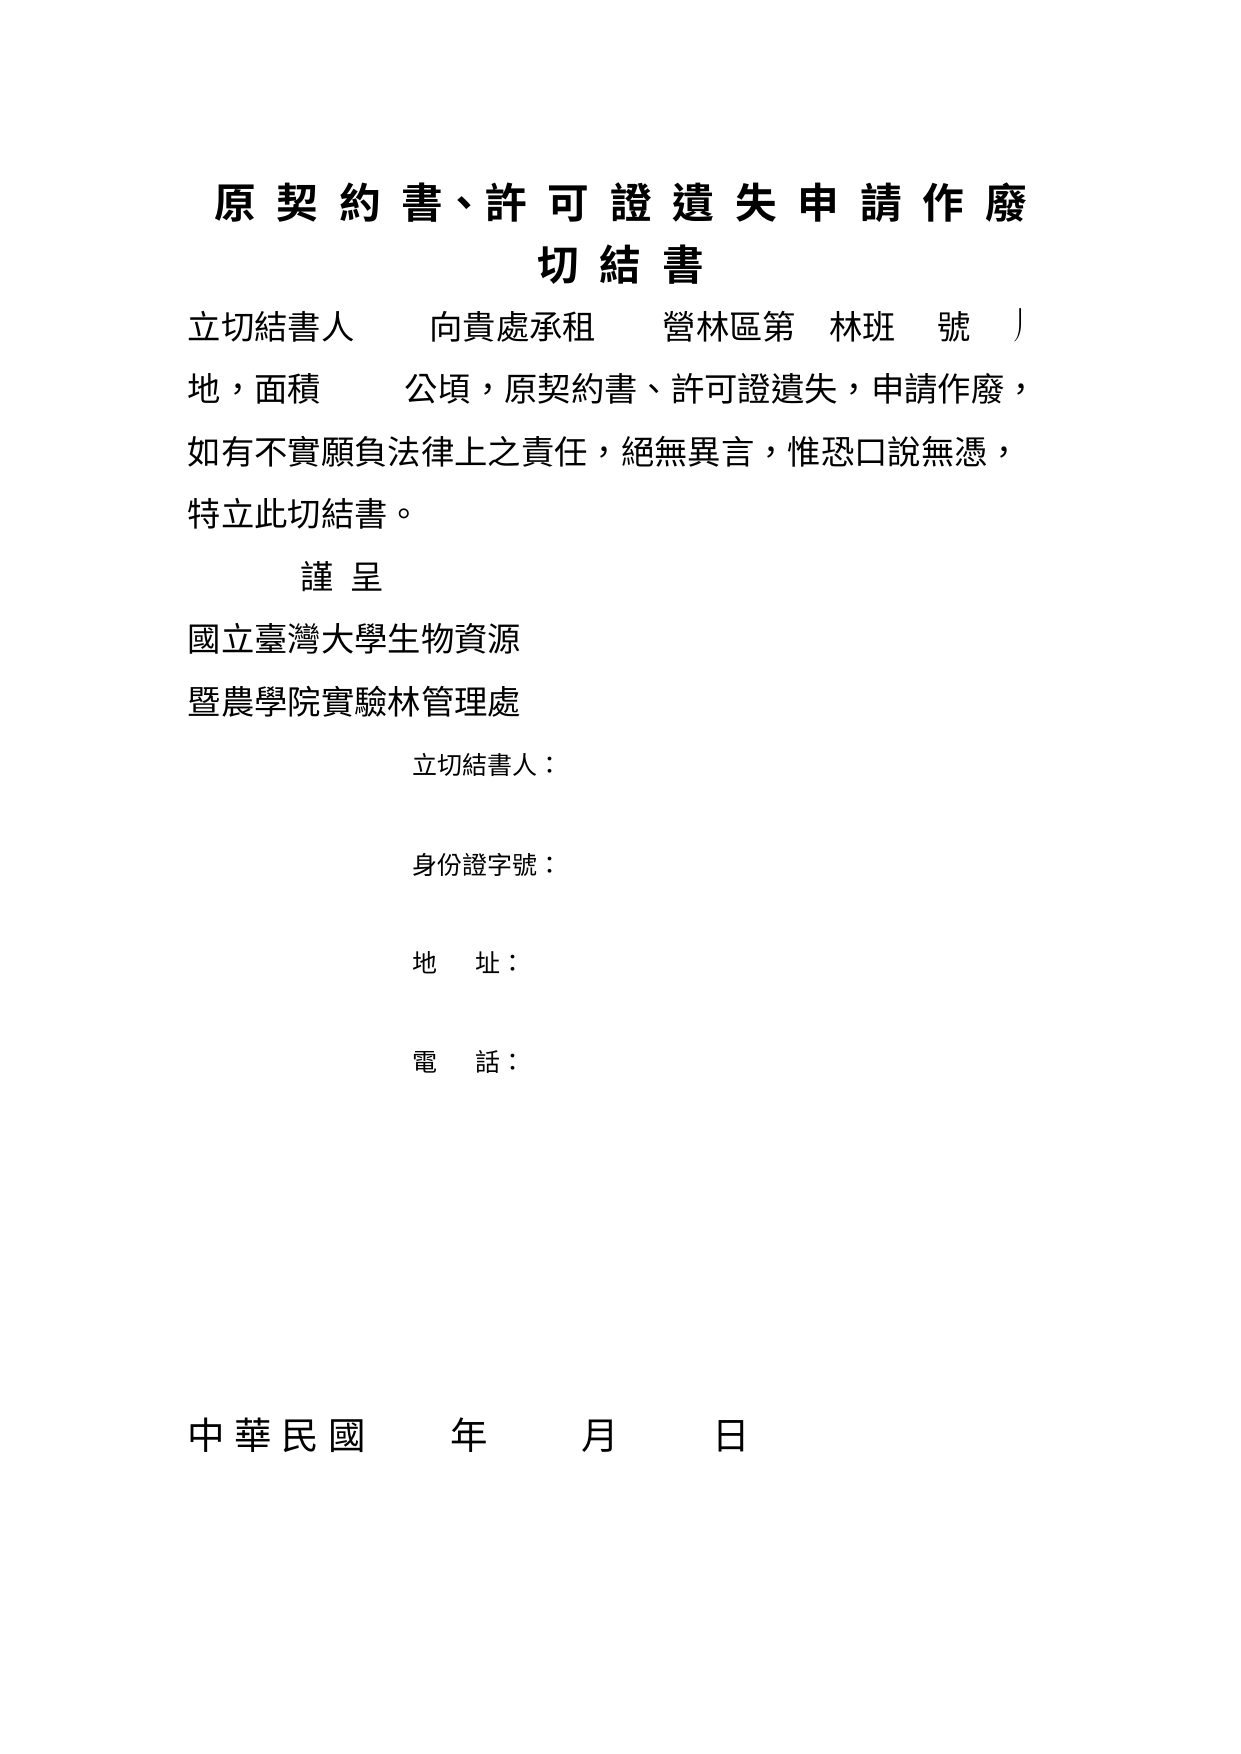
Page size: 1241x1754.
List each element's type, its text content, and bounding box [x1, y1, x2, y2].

text 立切結書人： [187, 721, 1053, 783]
text 暨農學院實驗林管理處 [187, 658, 1053, 721]
text 電 話： [187, 1019, 1053, 1082]
text 立切結書人 向貴處承租 營林區第 林班 號  地，面積 公頃，原契約書、許可證遺失，申請作廢，如有不實願負法律上之責任，絕無異言，惟恐口說無憑，特立此切結書。 [187, 283, 1053, 533]
text 國立臺灣大學生物資源 [187, 596, 1053, 658]
text 原 契 約 書、許 可 證 遺 失 申 請 作 廢 切 結 書 [187, 158, 1053, 283]
text 身份證字號： [187, 822, 1053, 884]
text 謹 呈 [187, 533, 1053, 596]
text 中 華 民 國 年 月 日 [187, 1392, 1053, 1454]
text 地 址： [187, 920, 1053, 983]
